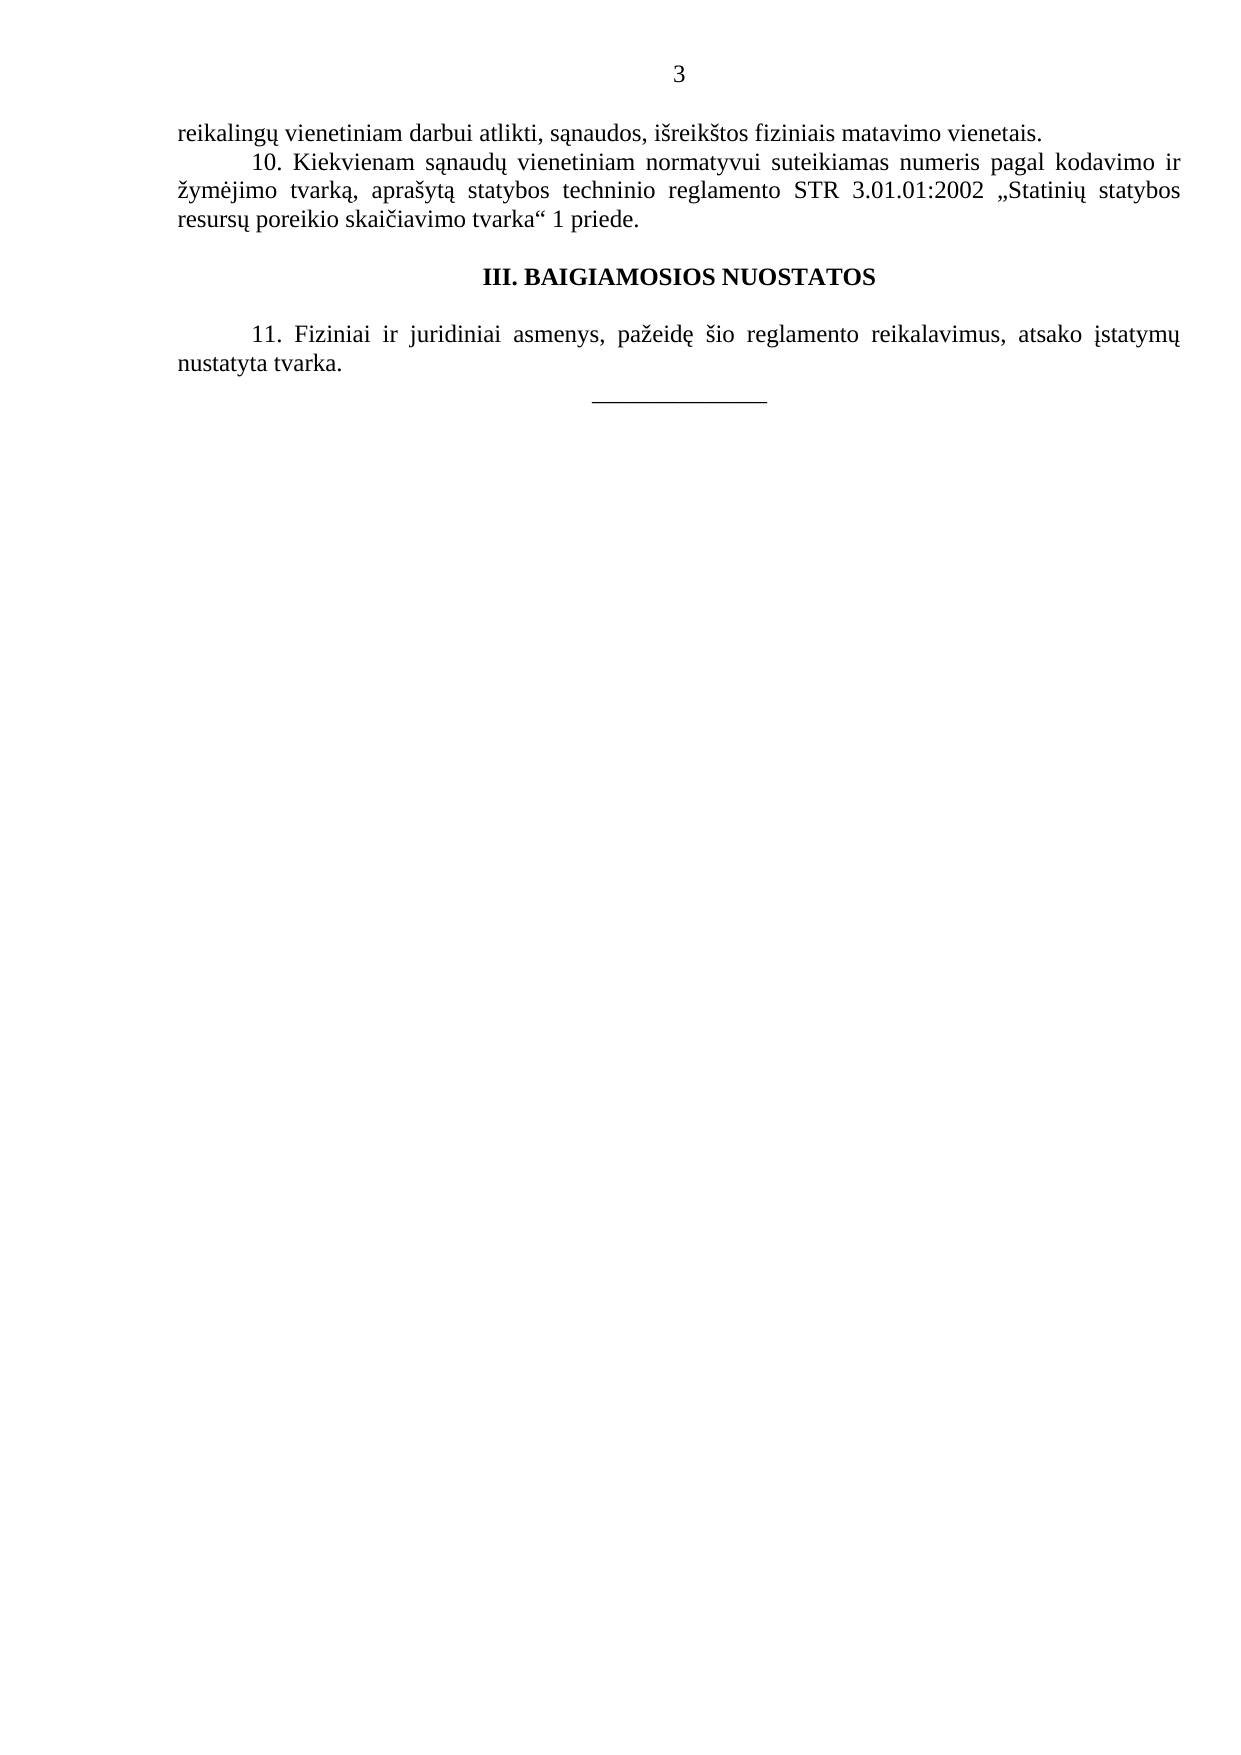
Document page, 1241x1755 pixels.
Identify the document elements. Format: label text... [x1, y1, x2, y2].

text 11. Fiziniai ir juridiniai asmenys, pažeidę šio reglamento reikalavimus, atsako įstatymų nustatyta tvarka. [177, 319, 1181, 377]
text III. BAIGIAMOSIOS NUOSTATOS [177, 262, 1181, 291]
text ______________ [177, 377, 1181, 406]
text reikalingų vienetiniam darbui atlikti, sąnaudos, išreikštos fiziniais matavimo vienetais. [177, 118, 1181, 147]
text 10. Kiekvienam sąnaudų vienetiniam normatyvui suteikiamas numeris pagal kodavimo ir žymėjimo tvarką, aprašytą statybos techninio reglamento STR 3.01.01:2002 „Statinių statybos resursų poreikio skaičiavimo tvarka“ 1 priede. [177, 147, 1181, 233]
